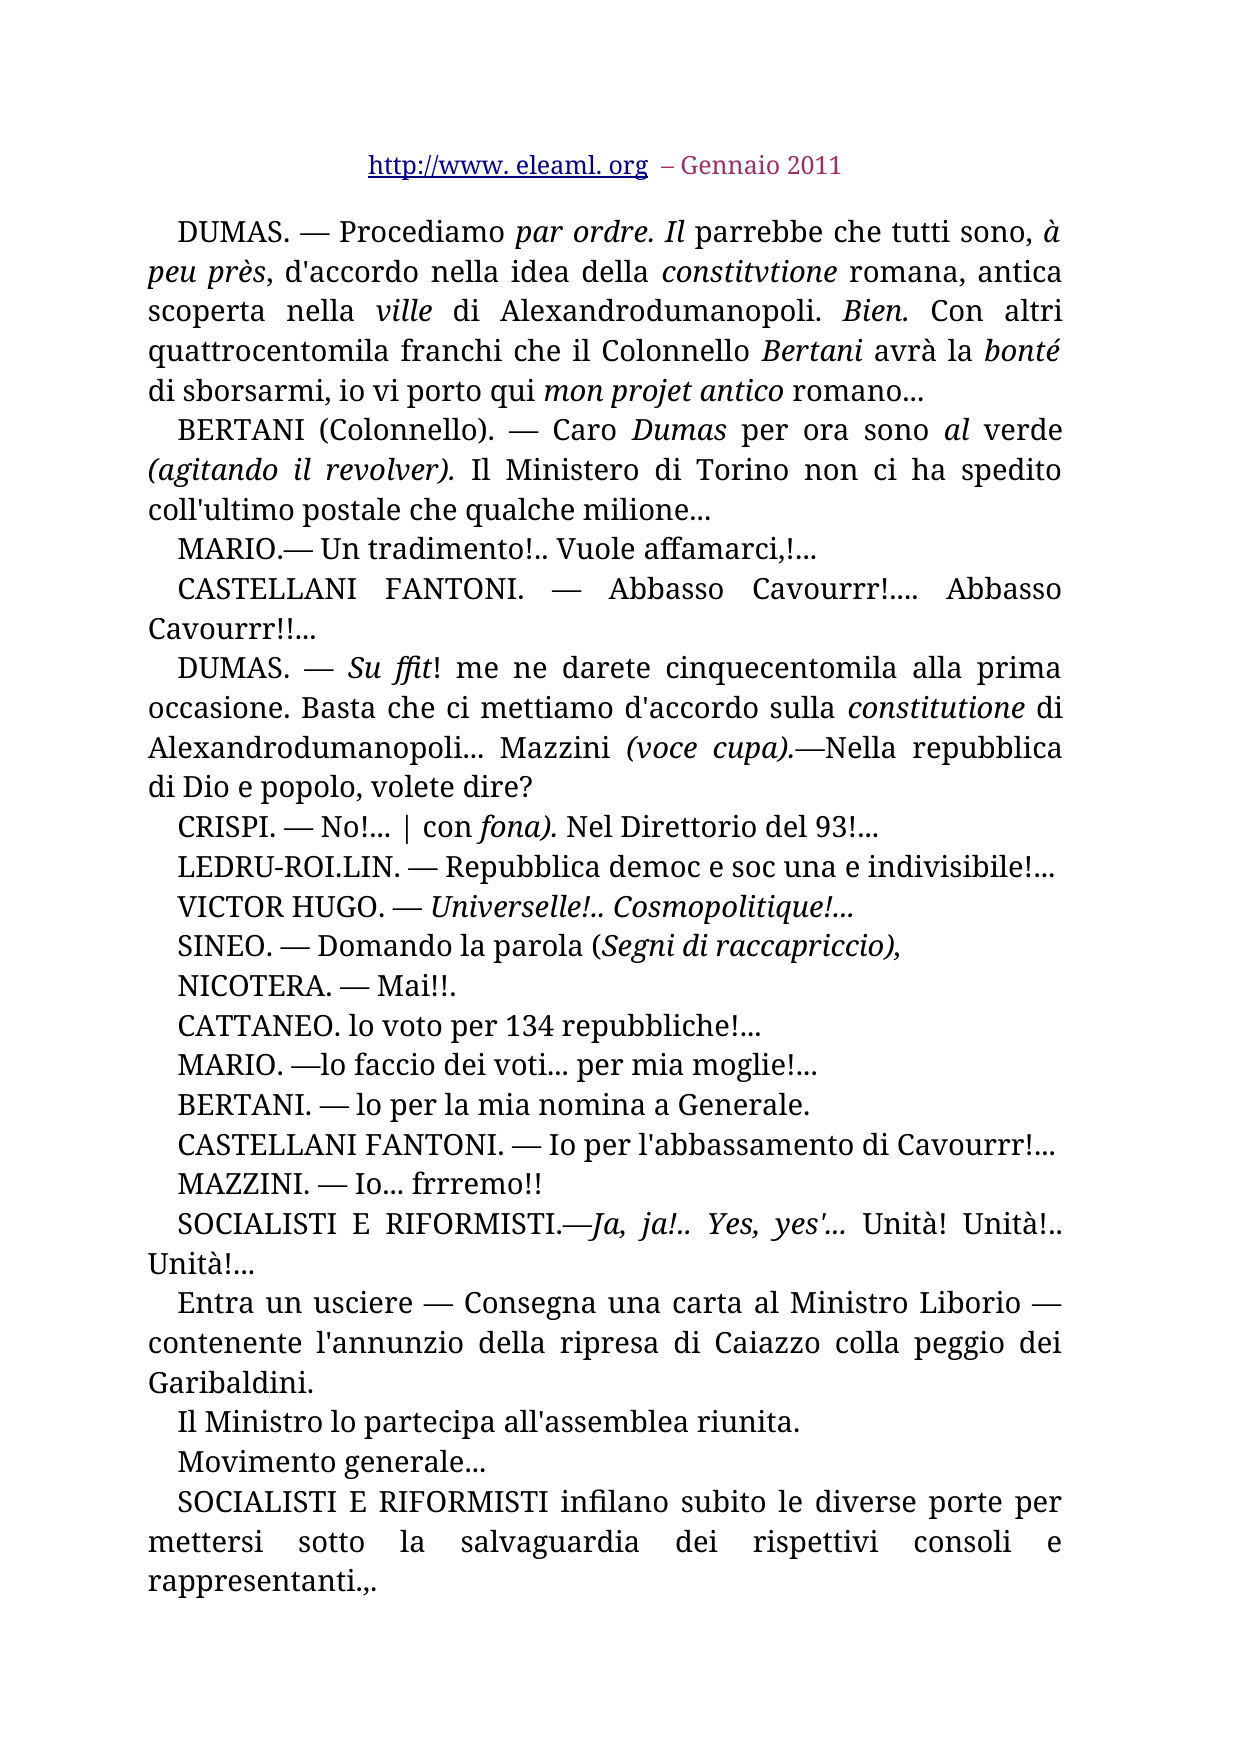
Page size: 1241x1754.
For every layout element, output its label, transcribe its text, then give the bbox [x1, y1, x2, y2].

text Movimento generale... [148, 1441, 1063, 1481]
text MAZZINI. — Io... frrremo!! [148, 1164, 1063, 1203]
text CASTELLANI FANTONI. — Abbasso Cavourrr!.... Abbasso Cavourrr!!... [148, 568, 1063, 648]
text NICOTERA. — Mai!!. [148, 965, 1063, 1005]
text MARIO. —lo faccio dei voti... per mia moglie!... [148, 1044, 1063, 1084]
text Entra un usciere — Consegna una carta al Ministro Liborio — contenente l'annunzio della ripresa di Caiazzo colla peggio dei Garibaldini. [148, 1283, 1063, 1402]
text CRISPI. — No!... | con fona). Nel Direttorio del 93!... [148, 806, 1063, 846]
text LEDRU-ROI.LIN. — Repubblica democ e soc una e indivisibile!... [148, 846, 1063, 886]
text SINEO. — Domando la parola (Segni di raccapriccio), [148, 926, 1063, 965]
text DUMAS. — Su ffit! me ne darete cinquecentomila alla prima occasione. Basta che ci mettiamo d'accordo sulla constitutione di Alexandrodumanopoli... Mazzini (voce cupa).—Nella repubblica di Dio e popolo, volete dire? [148, 648, 1063, 806]
text Il Ministro lo partecipa all'assemblea riunita. [148, 1402, 1063, 1441]
text CATTANEO. lo voto per 134 repubbliche!... [148, 1005, 1063, 1044]
text MARIO.— Un tradimento!.. Vuole affamarci,!... [148, 529, 1063, 568]
text SOCIALISTI E RIFORMISTI.—Ja, ja!.. Yes, yes'... Unità! Unità!.. Unità!... [148, 1203, 1063, 1283]
text SOCIALISTI E RIFORMISTI infilano subito le diverse porte per mettersi sotto la salvaguardia dei rispettivi consoli e rappresentanti.,. [148, 1481, 1063, 1600]
text DUMAS. — Procediamo par ordre. Il parrebbe che tutti sono, à peu près, d'accordo nella idea della constitvtione romana, antica scoperta nella ville di Alexandrodumanopoli. Bien. Con altri quattrocentomila franchi che il Colonnello Bertani avrà la bonté di sborsarmi, io vi porto qui mon projet antico romano... [148, 211, 1063, 409]
text CASTELLANI FANTONI. — Io per l'abbassamento di Cavourrr!... [148, 1124, 1063, 1164]
text VICTOR HUGO. — Universelle!.. Cosmopolitique!... [148, 886, 1063, 926]
text BERTANI. — lo per la mia nomina a Generale. [148, 1084, 1063, 1124]
text BERTANI (Colonnello). — Caro Dumas per ora sono al verde (agitando il revolver). Il Ministero di Torino non ci ha spedito coll'ultimo postale che qualche milione... [148, 409, 1063, 529]
